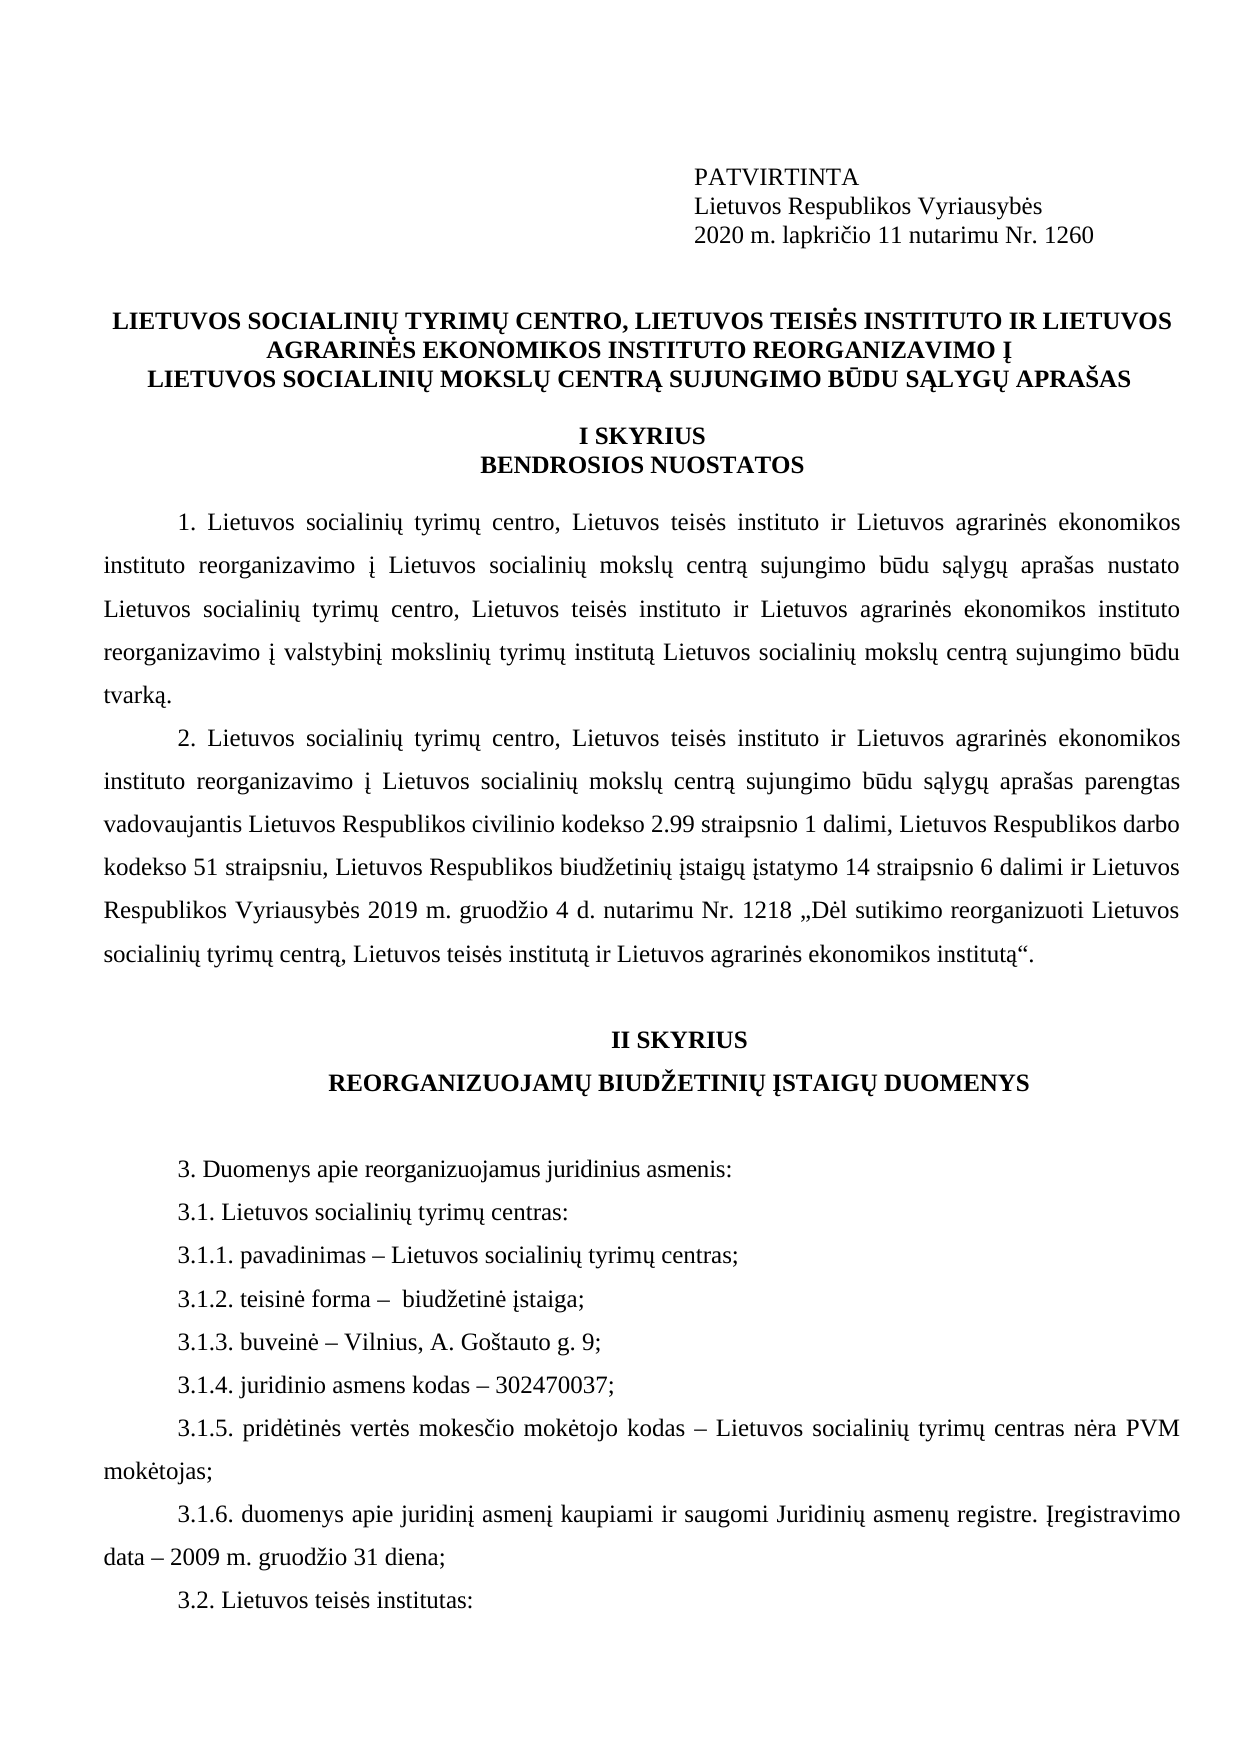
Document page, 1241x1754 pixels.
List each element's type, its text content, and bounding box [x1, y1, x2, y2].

text II SKYRIUS [103, 1025, 1181, 1054]
text 3.1.1. pavadinimas – Lietuvos socialinių tyrimų centras; [103, 1241, 1181, 1269]
text 3. Duomenys apie reorganizuojamus juridinius asmenis: [103, 1154, 1181, 1183]
text Lietuvos Respublikos Vyriausybės [694, 191, 1181, 220]
text 3.1.3. buveinė – Vilnius, A. Goštauto g. 9; [103, 1327, 1181, 1356]
text 3.1.5. pridėtinės vertės mokesčio mokėtojo kodas – Lietuvos socialinių tyrimų centras nėra PVM mokėtojas; [103, 1413, 1181, 1485]
text LIETUVOS SOCIALINIŲ TYRIMŲ CENTRO, LIETUVOS TEISĖS INSTITUTO IR LIETUVOS AGRARINĖS EKONOMIKOS INSTITUTO REORGANIZAVIMO į [103, 306, 1181, 364]
text 3.1.6. duomenys apie juridinį asmenį kaupiami ir saugomi Juridinių asmenų registre. Įregistravimo data – 2009 m. gruodžio 31 diena; [103, 1499, 1181, 1571]
text REORGANIZUOJAMŲ BIUDŽETINIŲ ĮSTAIGŲ DUOMENYS [103, 1068, 1181, 1097]
text 3.1.4. juridinio asmens kodas – 302470037; [103, 1370, 1181, 1399]
text BENDROSIOS NUOSTATOS [103, 450, 1181, 479]
text 1. Lietuvos socialinių tyrimų centro, Lietuvos teisės instituto ir Lietuvos agrarinės ekonomikos instituto reorganizavimo į Lietuvos socialinių mokslų centrą sujungimo būdu sąlygų aprašas nustato Lietuvos socialinių tyrimų centro, Lietuvos teisės instituto ir Lietuvos agrarinės ekonomikos instituto reorganizavimo į valstybinį mokslinių tyrimų institutą Lietuvos socialinių mokslų centrą sujungimo būdu tvarką. [103, 507, 1181, 709]
text 3.1. Lietuvos socialinių tyrimų centras: [103, 1197, 1181, 1226]
text I SKYRIUS [103, 421, 1181, 450]
text 3.1.2. teisinė forma – biudžetinė įstaiga; [103, 1284, 1181, 1312]
text 2020 m. lapkričio 11 nutarimu Nr. 1260 [694, 220, 1181, 249]
text Patvirtinta [694, 162, 1181, 191]
text 3.2. Lietuvos teisės institutas: [103, 1586, 1181, 1614]
text Lietuvos SOCIALINIŲ MOKSLŲ centrą sujungimo būdu SĄLYGŲ APRAŠAS [103, 364, 1181, 392]
text 2. Lietuvos socialinių tyrimų centro, Lietuvos teisės instituto ir Lietuvos agrarinės ekonomikos instituto reorganizavimo į Lietuvos socialinių mokslų centrą sujungimo būdu sąlygų aprašas parengtas vadovaujantis Lietuvos Respublikos civilinio kodekso 2.99 straipsnio 1 dalimi, Lietuvos Respublikos darbo kodekso 51 straipsniu, Lietuvos Respublikos biudžetinių įstaigų įstatymo 14 straipsnio 6 dalimi ir Lietuvos Respublikos Vyriausybės 2019 m. gruodžio 4 d. nutarimu Nr. 1218 „Dėl sutikimo reorganizuoti Lietuvos socialinių tyrimų centrą, Lietuvos teisės institutą ir Lietuvos agrarinės ekonomikos institutą“. [103, 723, 1181, 967]
